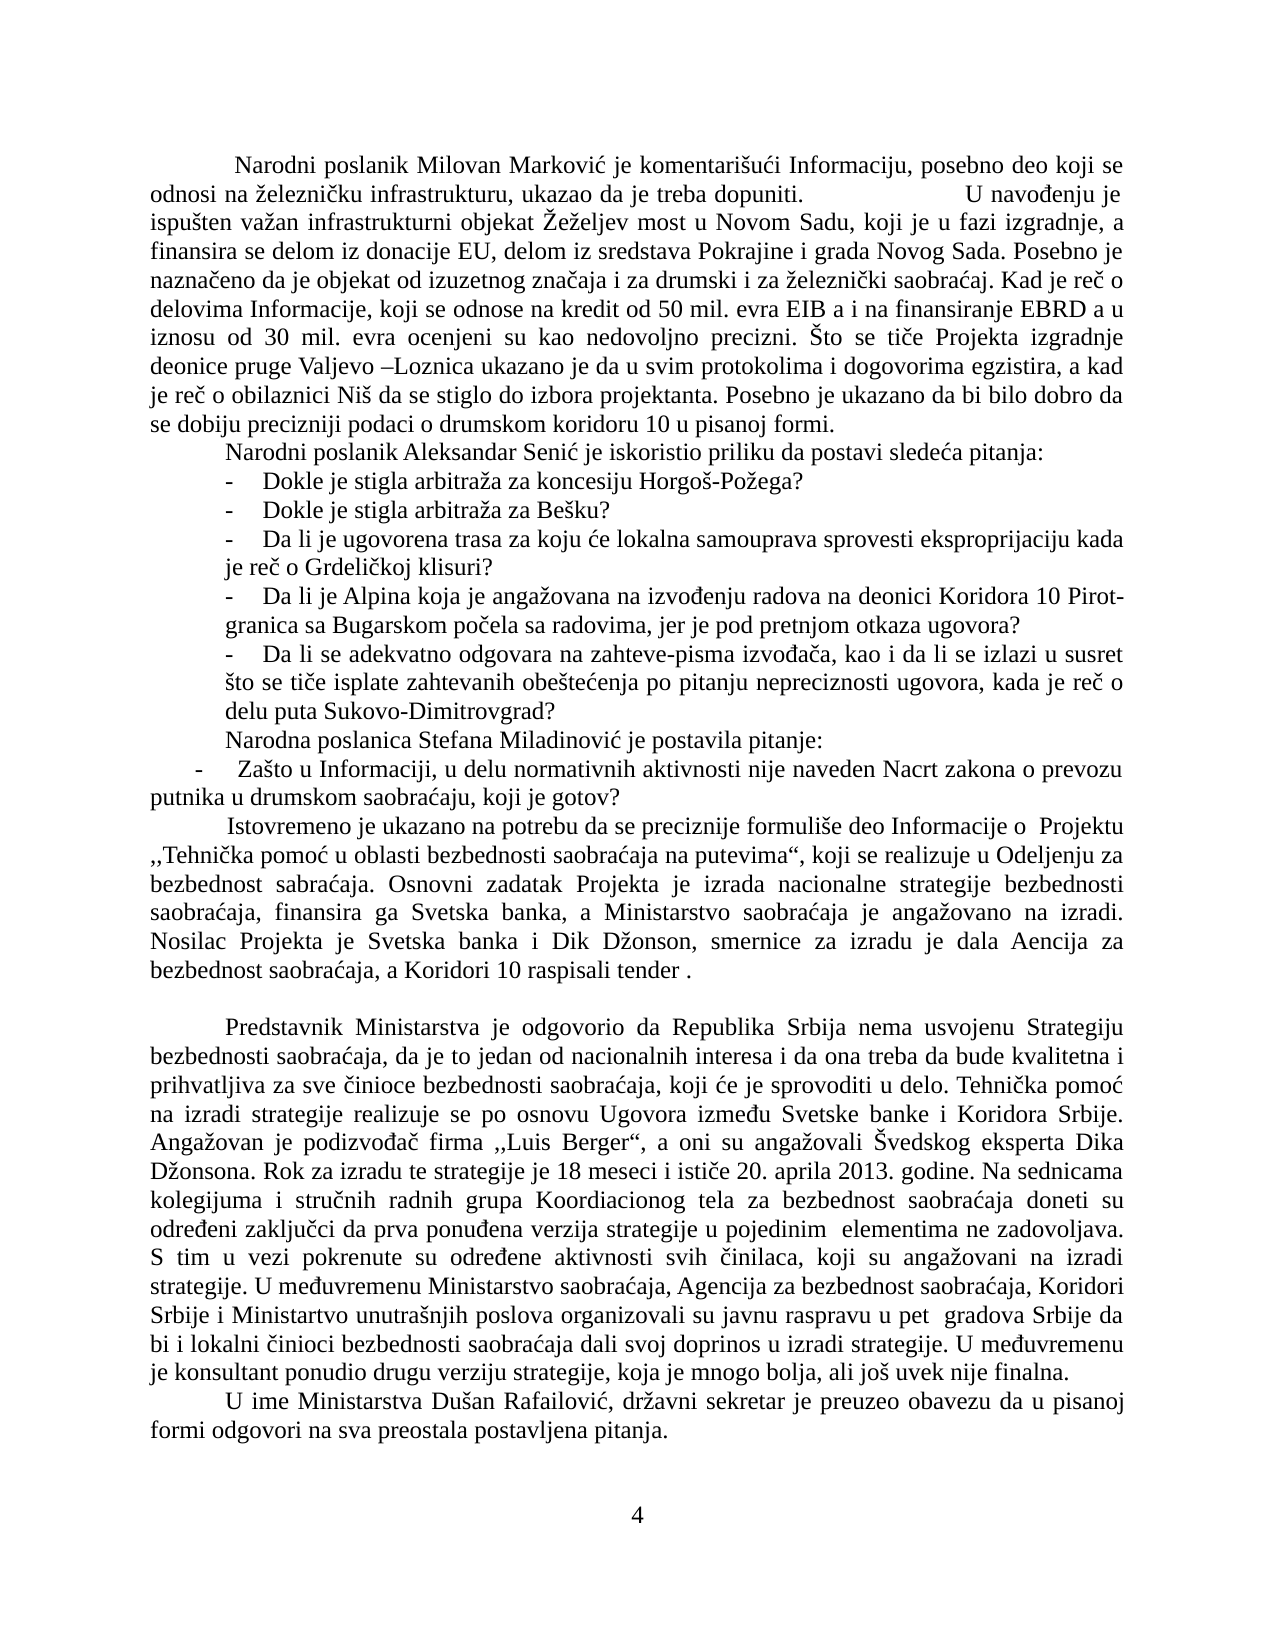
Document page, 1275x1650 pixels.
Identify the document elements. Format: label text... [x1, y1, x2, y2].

text Narodni poslanik Aleksandar Senić je iskoristio priliku da postavi sledeća pitanja: [150, 437, 1125, 466]
text - Zašto u Informaciji, u delu normativnih aktivnosti nije naveden Nacrt zakona o prevozu putnika u drumskom saobraćaju, koji je gotov? [112, 754, 1125, 811]
text Predstavnik Ministarstva je odgovorio da Republika Srbija nema usvojenu Strategiju bezbednosti saobraćaja, da je to jedan od nacionalnih interesa i da ona treba da bude kvalitetna i prihvatljiva za sve činioce bezbednosti saobraćaja, koji će je sprovoditi u delo. Tehnička pomoć na izradi strategije realizuje se po osnovu Ugovora između Svetske banke i Koridora Srbije. Angažovan je podizvođač firma ,,Luis Berger“, a oni su angažovali Švedskog eksperta Dika Džonsona. Rok za izradu te strategije je 18 meseci i ističe 20. aprila 2013. godine. Na sednicama kolegijuma i stručnih radnih grupa Koordiacionog tela za bezbednost saobraćaja doneti su određeni zaključci da prva ponuđena verzija strategije u pojedinim elementima ne zadovoljava. S tim u vezi pokrenute su određene aktivnosti svih činilaca, koji su angažovani na izradi strategije. U međuvremenu Ministarstvo saobraćaja, Agencija za bezbednost saobraćaja, Koridori Srbije i Ministartvo unutrašnjih poslova organizovali su javnu raspravu u pet gradova Srbije da bi i lokalni činioci bezbednosti saobraćaja dali svoj doprinos u izradi strategije. U međuvremenu je konsultant ponudio drugu verziju strategije, koja je mnogo bolja, ali još uvek nije finalna. [150, 1012, 1125, 1386]
list Da li je ugovorena trasa za koju će lokalna samouprava sprovesti eksproprijaciju kada je reč o Grdeličkoj klisuri? [187, 524, 1125, 581]
list Dokle je stigla arbitraža za Bešku? [187, 495, 1125, 524]
list Dokle je stigla arbitraža za koncesiju Horgoš-Požega? [187, 466, 1125, 495]
text Narodna poslanica Stefana Miladinović je postavila pitanje: [150, 725, 1125, 754]
list Da li se adekvatno odgovara na zahteve-pisma izvođača, kao i da li se izlazi u susret što se tiče isplate zahtevanih obeštećenja po pitanju nepreciznosti ugovora, kada je reč o delu puta Sukovo-Dimitrovgrad? [187, 639, 1125, 725]
list Da li je Alpina koja je angažovana na izvođenju radova na deonici Koridora 10 Pirot-granica sa Bugarskom počela sa radovima, jer je pod pretnjom otkaza ugovora? [187, 581, 1125, 639]
text Istovremeno je ukazano na potrebu da se preciznije formuliše deo Informacije o Projektu ,,Tehnička pomoć u oblasti bezbednosti saobraćaja na putevima“, koji se realizuje u Odeljenju za bezbednost sabraćaja. Osnovni zadatak Projekta je izrada nacionalne strategije bezbednosti saobraćaja, finansira ga Svetska banka, a Ministarstvo saobraćaja je angažovano na izradi. Nosilac Projekta je Svetska banka i Dik Džonson, smernice za izradu je dala Aencija za bezbednost saobraćaja, a Koridori 10 raspisali tender . [112, 811, 1125, 984]
text U ime Ministarstva Dušan Rafailović, državni sekretar je preuzeo obavezu da u pisanoj formi odgovori na sva preostala postavljena pitanja. [150, 1386, 1125, 1444]
text Narodni poslanik Milovan Marković je komentarišući Informaciju, posebno deo koji se odnosi na železničku infrastrukturu, ukazao da je treba dopuniti. U navođenju je ispušten važan infrastrukturni objekat Žeželjev most u Novom Sadu, koji je u fazi izgradnje, a finansira se delom iz donacije EU, delom iz sredstava Pokrajine i grada Novog Sada. Posebno je naznačeno da je objekat od izuzetnog značaja i za drumski i za železnički saobraćaj. Kad je reč o delovima Informacije, koji se odnose na kredit od 50 mil. evra EIB a i na finansiranje EBRD a u iznosu od 30 mil. evra ocenjeni su kao nedovoljno precizni. Što se tiče Projekta izgradnje deonice pruge Valjevo –Loznica ukazano je da u svim protokolima i dogovorima egzistira, a kad je reč o obilaznici Niš da se stiglo do izbora projektanta. Posebno je ukazano da bi bilo dobro da se dobiju precizniji podaci o drumskom koridoru 10 u pisanoj formi. [150, 150, 1125, 437]
